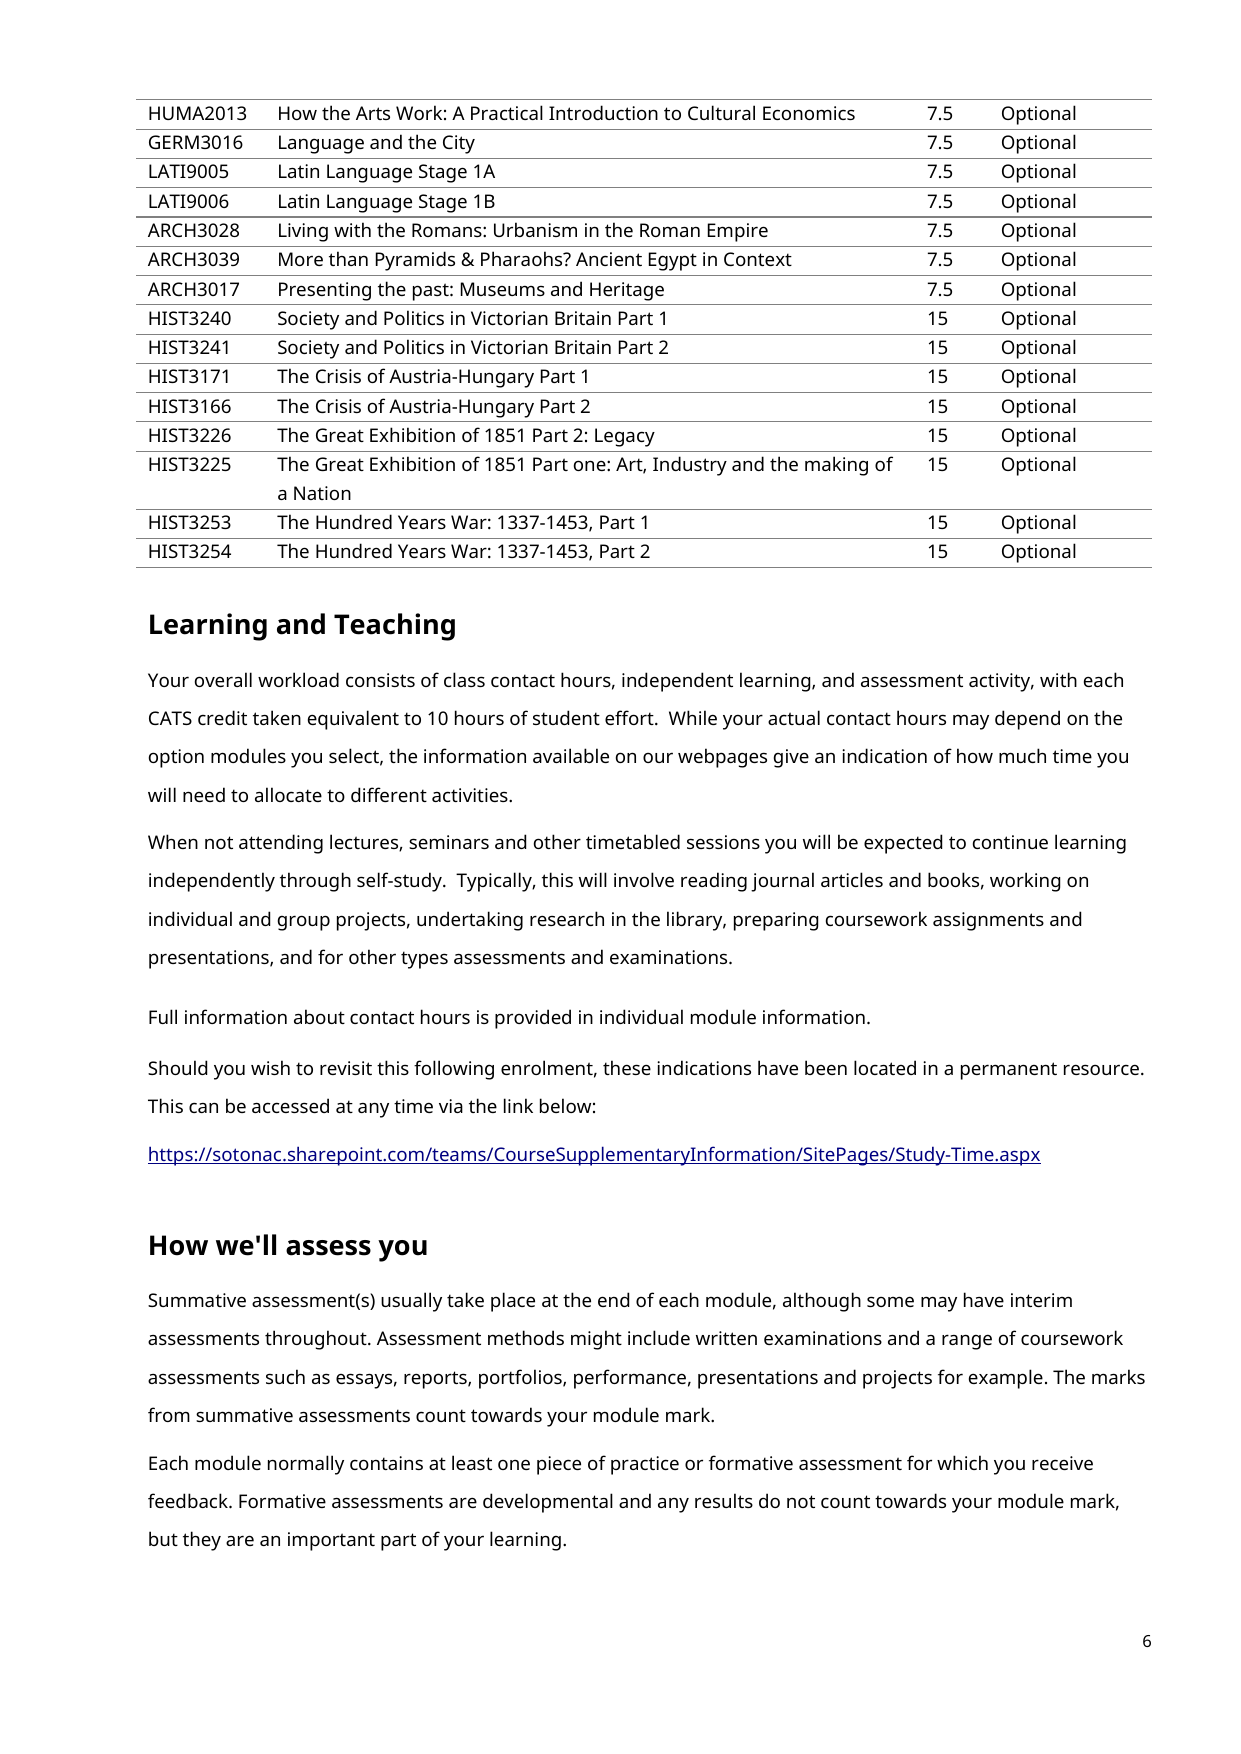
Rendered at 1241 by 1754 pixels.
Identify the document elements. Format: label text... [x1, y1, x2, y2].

table_cell Optional [989, 539, 1152, 567]
table_cell 15 [916, 539, 989, 567]
table_cell 15 [916, 422, 989, 451]
table_cell 7.5 [916, 130, 989, 158]
table_cell GERM3016 [136, 130, 266, 158]
table_cell 7.5 [916, 100, 989, 128]
text Each module normally contains at least one piece of practice or formative assessment for which you receive feedback. Formative assessments are developmental and any results do not count towards your module mark, but they are an important part of your learning. [148, 1450, 1152, 1552]
table_cell 15 [916, 364, 989, 392]
table_cell 15 [916, 452, 989, 508]
table_cell Language and the City [266, 130, 916, 158]
table_cell 15 [916, 335, 989, 363]
table_cell Optional [989, 188, 1152, 216]
table_cell Presenting the past: Museums and Heritage [266, 276, 916, 304]
subtitle Learning and Teaching [148, 606, 1152, 642]
table_cell ARCH3039 [136, 247, 266, 275]
table_cell 7.5 [916, 247, 989, 275]
text Should you wish to revisit this following enrolment, these indications have been located in a permanent resource. This can be accessed at any time via the link below: [148, 1055, 1152, 1119]
table_cell Optional [989, 100, 1152, 128]
table_cell HIST3254 [136, 539, 266, 567]
table_cell The Crisis of Austria-Hungary Part 2 [266, 393, 916, 421]
table_cell Optional [989, 247, 1152, 275]
table_cell 7.5 [916, 188, 989, 216]
table_cell HIST3166 [136, 393, 266, 421]
table_cell The Great Exhibition of 1851 Part 2: Legacy [266, 422, 916, 451]
table_cell Optional [989, 510, 1152, 538]
table_cell Optional [989, 452, 1152, 508]
table_cell HIST3226 [136, 422, 266, 451]
table_cell LATI9006 [136, 188, 266, 216]
table_cell Optional [989, 335, 1152, 363]
table_cell Optional [989, 305, 1152, 333]
table_cell Latin Language Stage 1B [266, 188, 916, 216]
table_cell 7.5 [916, 218, 989, 246]
table_cell Optional [989, 393, 1152, 421]
table_cell Optional [989, 130, 1152, 158]
text Your overall workload consists of class contact hours, independent learning, and assessment activity, with each CATS credit taken equivalent to 10 hours of student effort. While your actual contact hours may depend on the option modules you select, the information available on our webpages give an indication of how much time you will need to allocate to different activities. [148, 667, 1152, 807]
table_cell The Crisis of Austria-Hungary Part 1 [266, 364, 916, 392]
table_cell HIST3225 [136, 452, 266, 508]
table_cell HIST3253 [136, 510, 266, 538]
table_cell Society and Politics in Victorian Britain Part 1 [266, 305, 916, 333]
table_cell ARCH3028 [136, 218, 266, 246]
table_cell Society and Politics in Victorian Britain Part 2 [266, 335, 916, 363]
text Summative assessment(s) usually take place at the end of each module, although some may have interim assessments throughout. Assessment methods might include written examinations and a range of coursework assessments such as essays, reports, portfolios, performance, presentations and projects for example. The marks from summative assessments count towards your module mark. [148, 1287, 1152, 1428]
table_cell Optional [989, 422, 1152, 451]
table_cell Optional [989, 218, 1152, 246]
table_cell 15 [916, 305, 989, 333]
table_cell More than Pyramids & Pharaohs? Ancient Egypt in Context [266, 247, 916, 275]
table_cell Optional [989, 364, 1152, 392]
table_cell ARCH3017 [136, 276, 266, 304]
table_cell LATI9005 [136, 159, 266, 187]
table_cell HIST3171 [136, 364, 266, 392]
text When not attending lectures, seminars and other timetabled sessions you will be expected to continue learning independently through self-study. Typically, this will involve reading journal articles and books, working on individual and group projects, undertaking research in the library, preparing coursework assignments and presentations, and for other types assessments and examinations. [148, 829, 1152, 970]
table_cell Latin Language Stage 1A [266, 159, 916, 187]
table_cell 7.5 [916, 276, 989, 304]
table_cell The Hundred Years War: 1337-1453, Part 2 [266, 539, 916, 567]
table_cell The Hundred Years War: 1337-1453, Part 1 [266, 510, 916, 538]
table_cell 15 [916, 510, 989, 538]
table_cell 7.5 [916, 159, 989, 187]
table_cell Optional [989, 276, 1152, 304]
table_cell HIST3240 [136, 305, 266, 333]
table_cell The Great Exhibition of 1851 Part one: Art, Industry and the making of a Nation [266, 452, 916, 508]
table_cell HUMA2013 [136, 100, 266, 128]
table_cell HIST3241 [136, 335, 266, 363]
text https://sotonac.sharepoint.com/teams/CourseSupplementaryInformation/SitePages/Study-Time.aspx [148, 1141, 1152, 1166]
table_cell How the Arts Work: A Practical Introduction to Cultural Economics [266, 100, 916, 128]
table_cell Optional [989, 159, 1152, 187]
subtitle How we'll assess you [148, 1226, 1152, 1263]
text Full information about contact hours is provided in individual module information. [148, 1004, 1152, 1030]
table_cell 15 [916, 393, 989, 421]
table_cell Living with the Romans: Urbanism in the Roman Empire [266, 218, 916, 246]
